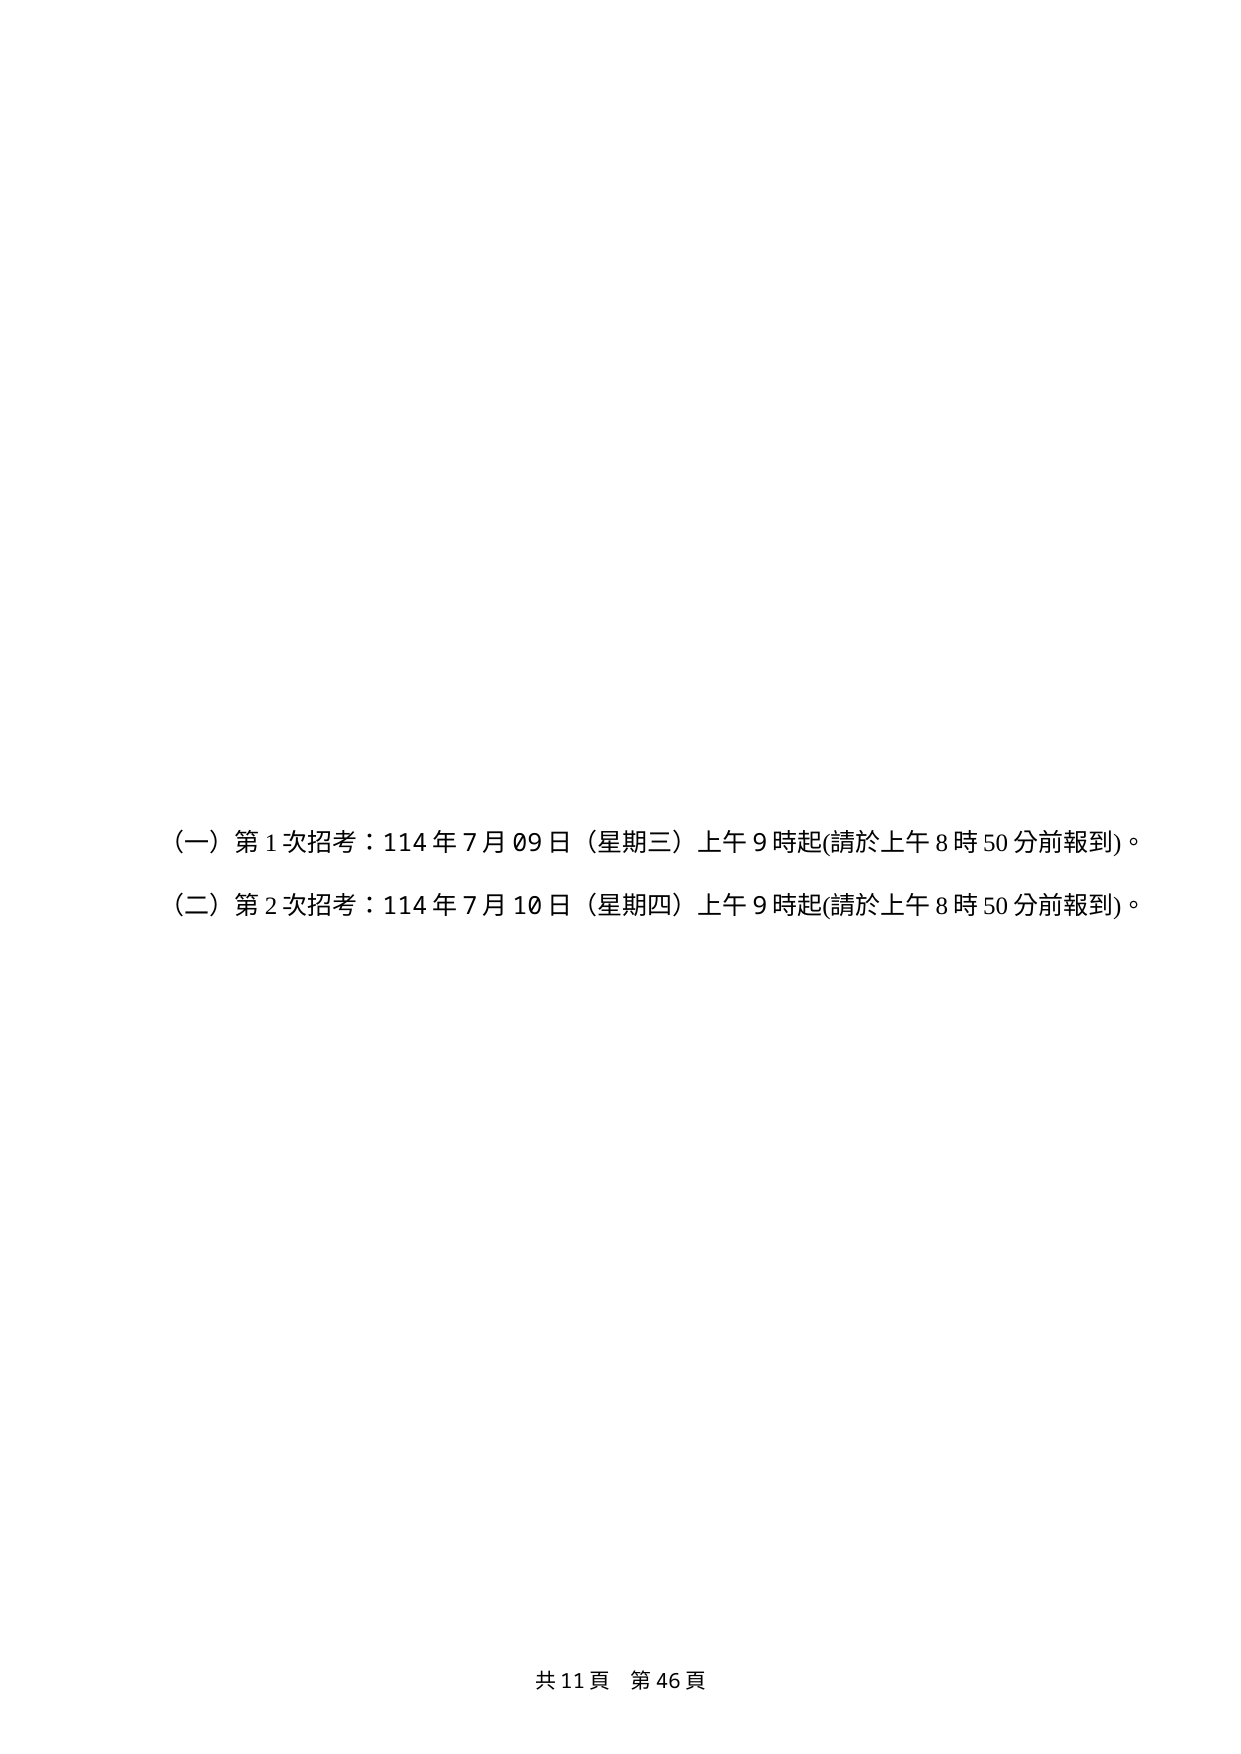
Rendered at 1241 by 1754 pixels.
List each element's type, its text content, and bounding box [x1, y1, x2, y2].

text （一）第1次招考：114年7月09日（星期三）上午9時起(請於上午8時50分前報到)。 [159, 799, 1122, 862]
text （二）第2次招考：114年7月10日（星期四）上午9時起(請於上午8時50分前報到)。 [159, 862, 1122, 924]
